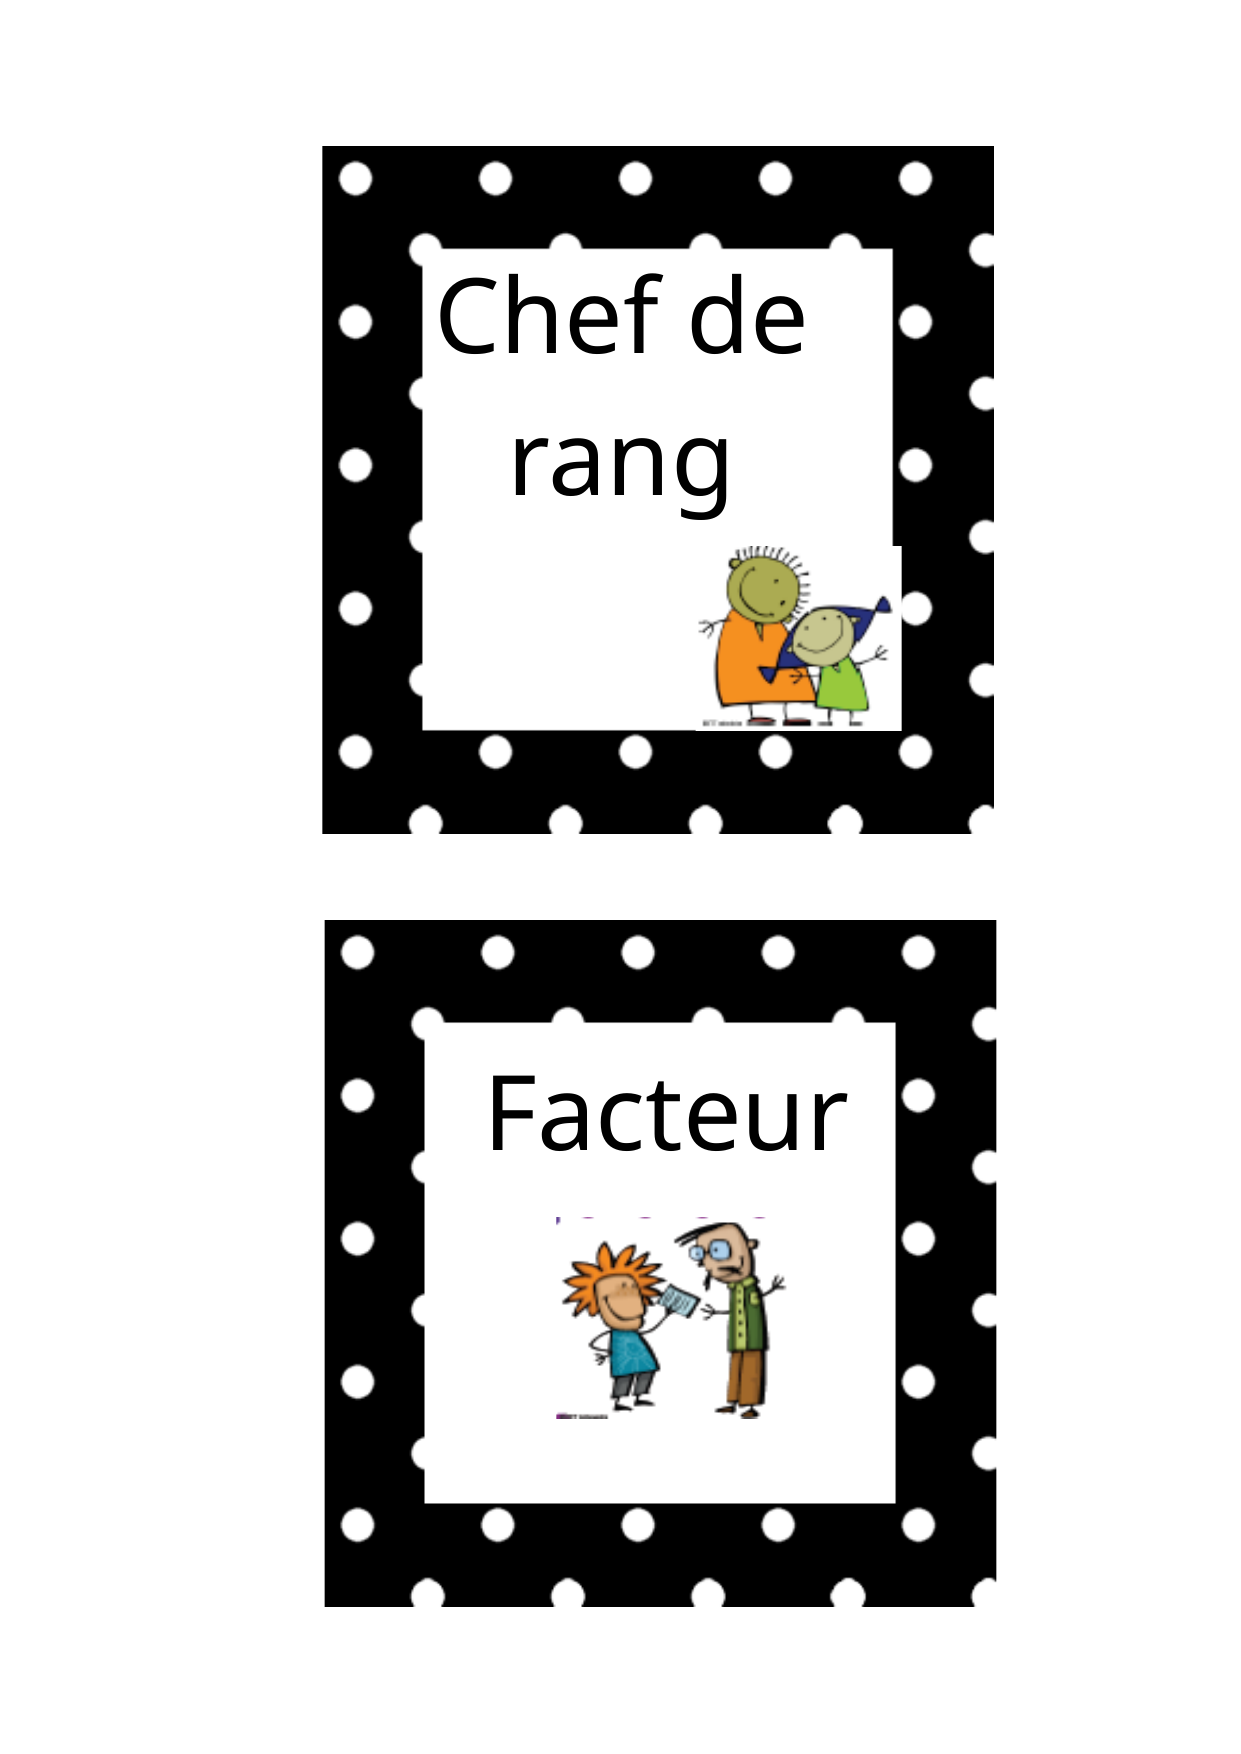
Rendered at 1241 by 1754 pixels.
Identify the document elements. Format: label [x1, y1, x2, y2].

picture [324, 920, 997, 1607]
picture [322, 146, 994, 834]
